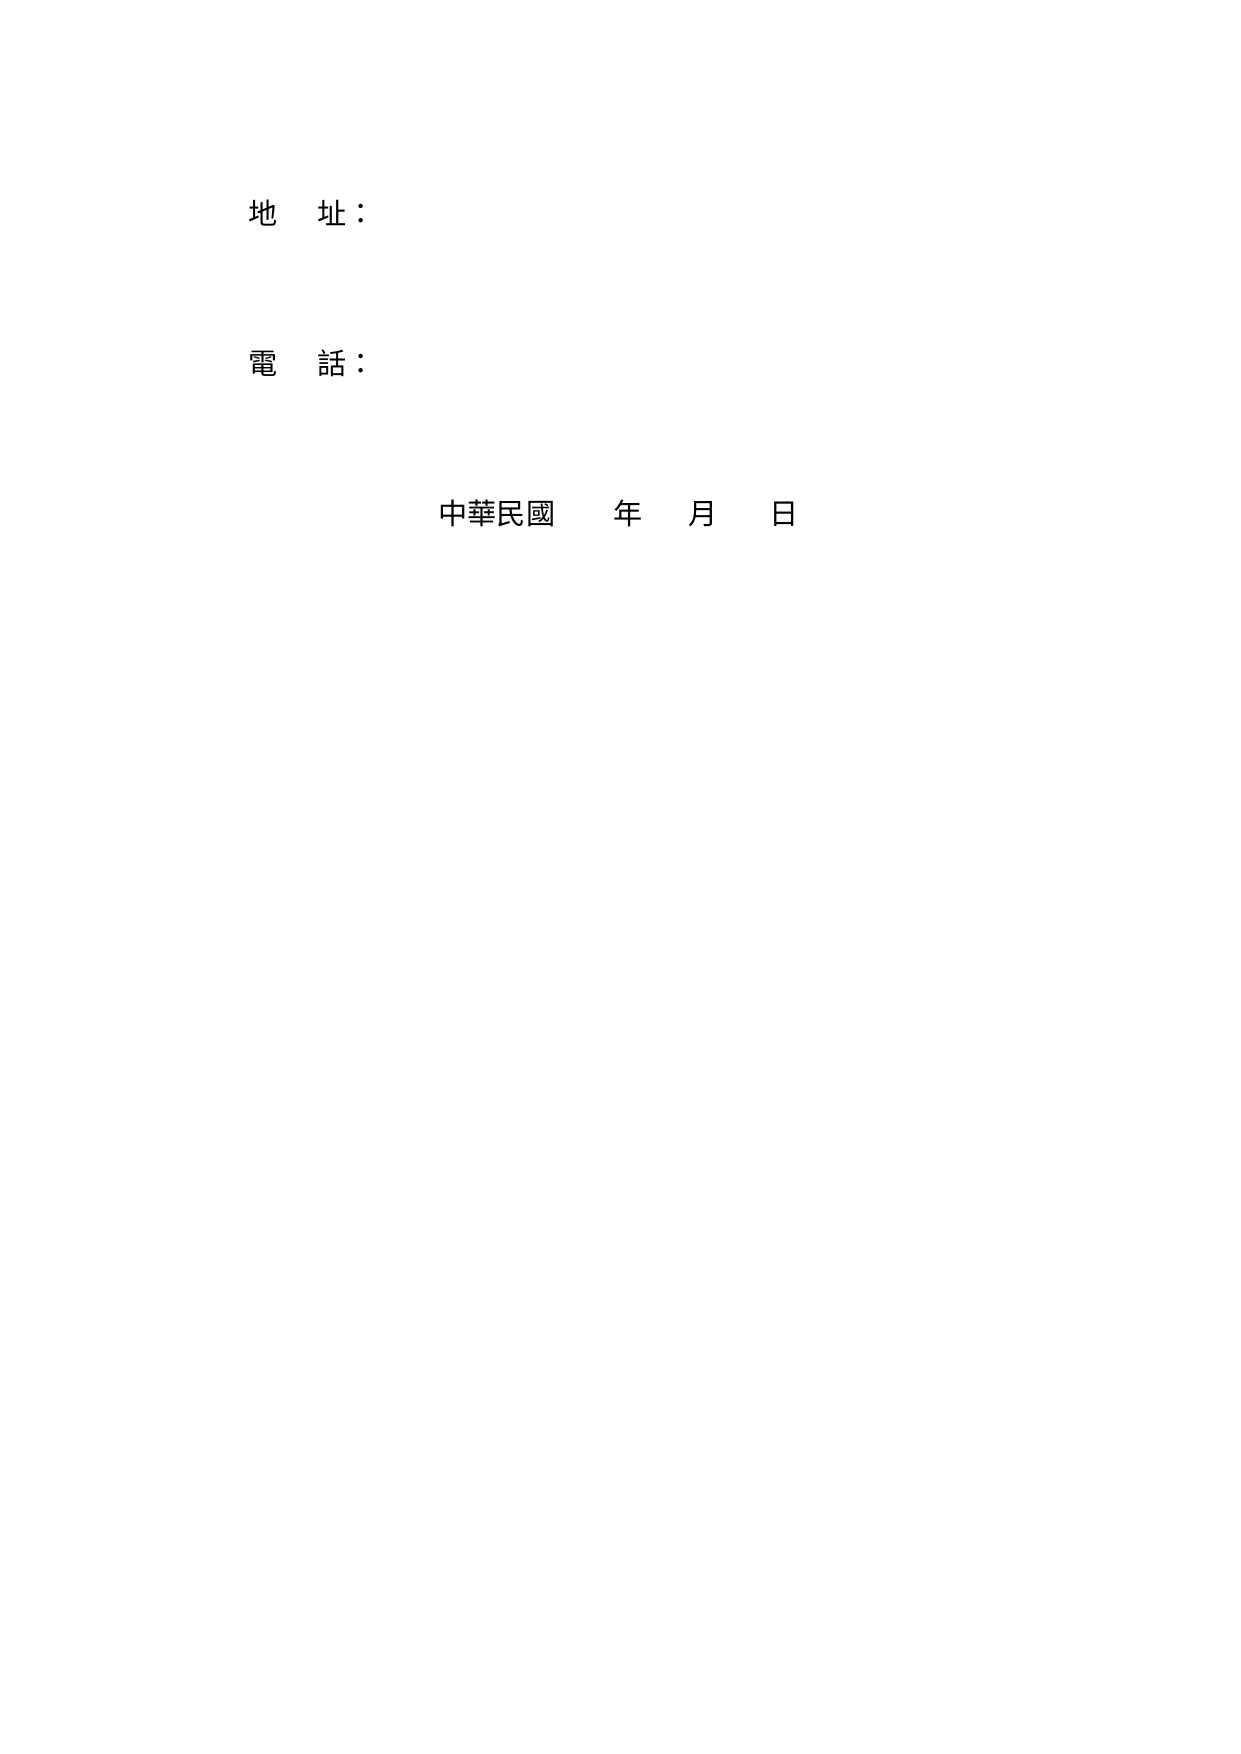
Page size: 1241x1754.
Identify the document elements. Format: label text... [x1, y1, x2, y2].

text 地 址： [150, 174, 1087, 249]
text 中華民國 年 月 日 [150, 474, 1087, 549]
text 電 話： [150, 324, 1087, 399]
